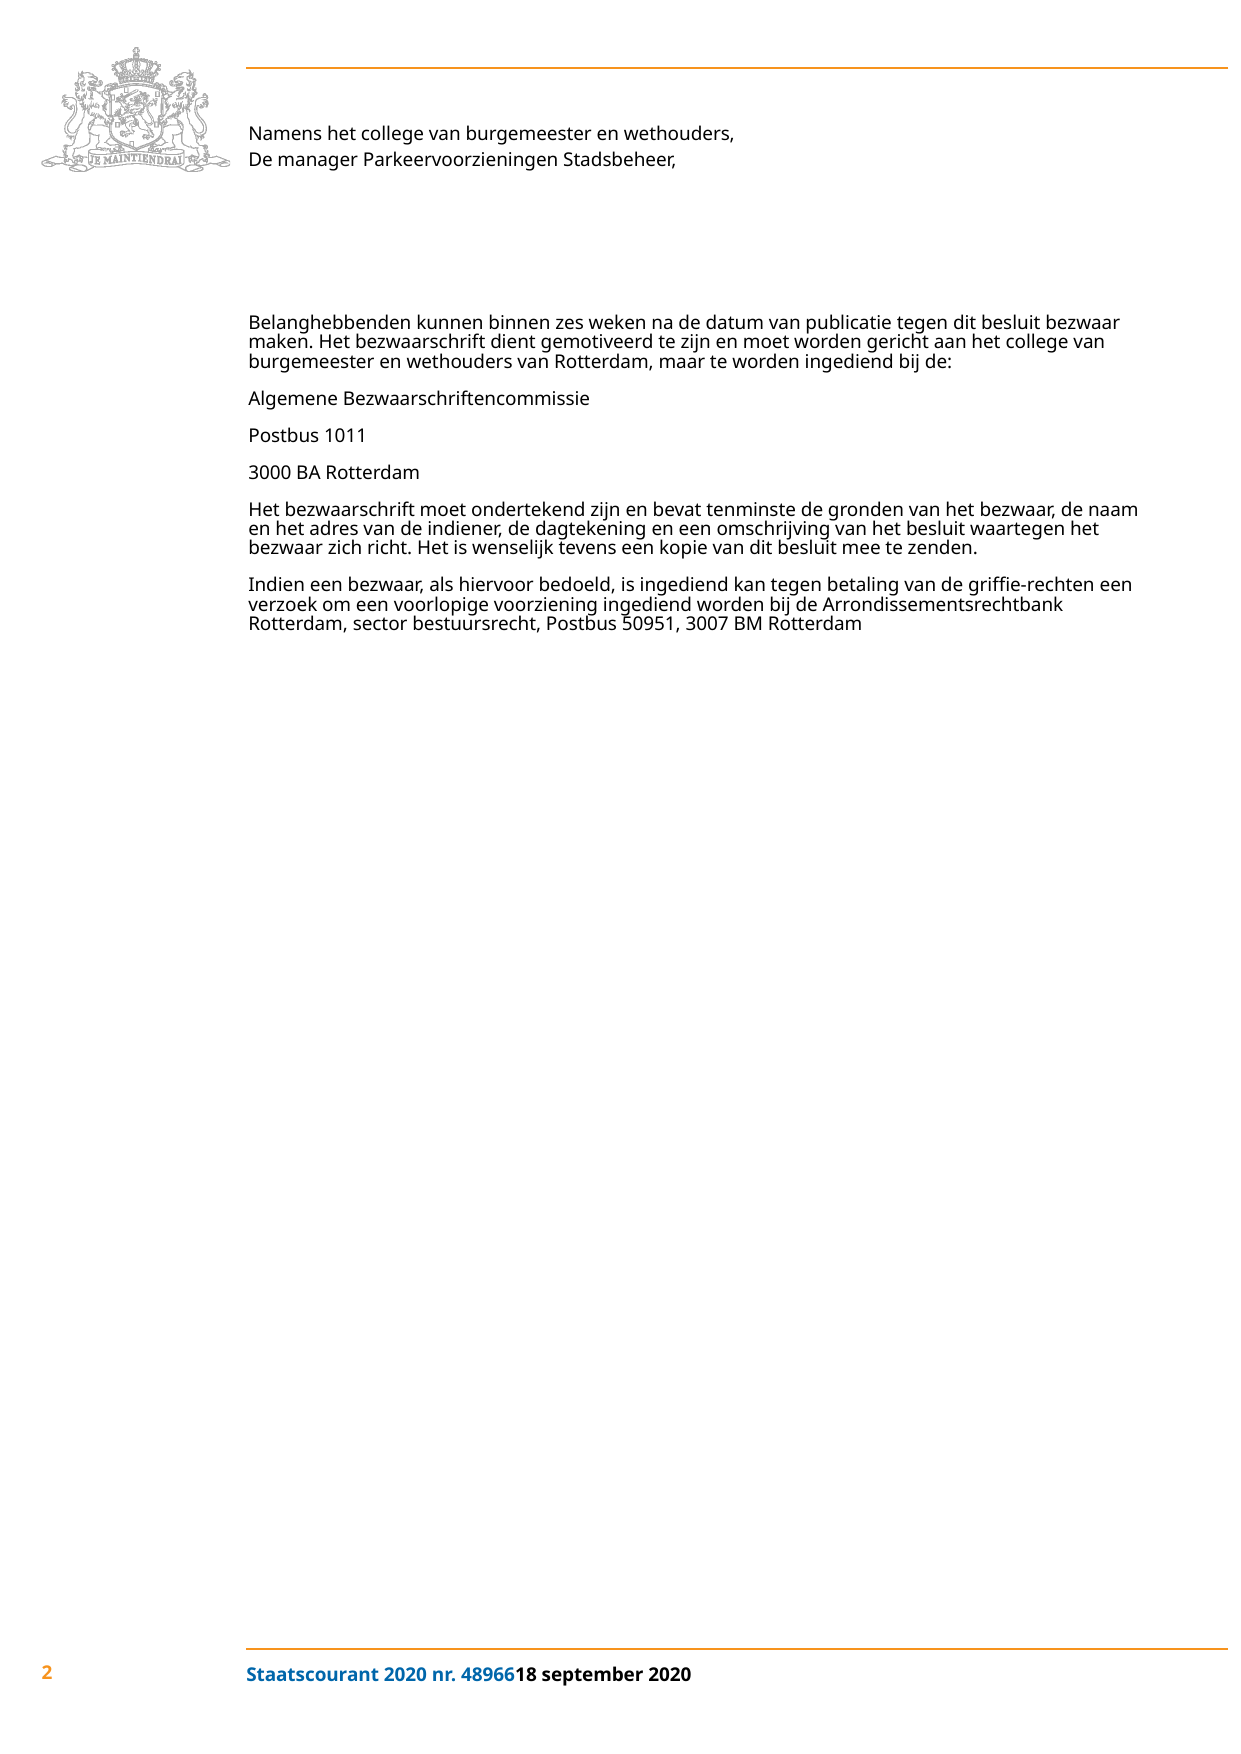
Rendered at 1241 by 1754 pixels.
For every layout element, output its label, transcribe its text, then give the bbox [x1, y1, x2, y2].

text Belanghebbenden kunnen binnen zes weken na de datum van publicatie tegen dit besluit bezwaar maken. Het bezwaarschrift dient gemotiveerd te zijn en moet worden gericht aan het college van burgemeester en wethouders van Rotterdam, maar te worden ingediend bij de: [248, 314, 1152, 372]
text Het bezwaarschrift moet ondertekend zijn en bevat tenminste de gronden van het bezwaar, de naam en het adres van de indiener, de dagtekening en een omschrijving van het besluit waartegen het bezwaar zich richt. Het is wenselijk tevens een kopie van dit besluit mee te zenden. [248, 501, 1152, 558]
text Indien een bezwaar, als hiervoor bedoeld, is ingediend kan tegen betaling van de griffie-rechten een verzoek om een voorlopige voorziening ingediend worden bij de Arrondissementsrechtbank Rotterdam, sector bestuursrecht, Postbus 50951, 3007 BM Rotterdam [248, 576, 1152, 634]
text Postbus 1011 [248, 427, 1152, 446]
text De manager Parkeervoorzieningen Stadsbeheer, [248, 146, 1152, 172]
text Namens het college van burgemeester en wethouders, [248, 121, 1152, 146]
picture [41, 47, 231, 172]
text 3000 BA Rotterdam [248, 464, 1152, 483]
text Algemene Bezwaarschriftencommissie [248, 390, 1152, 409]
